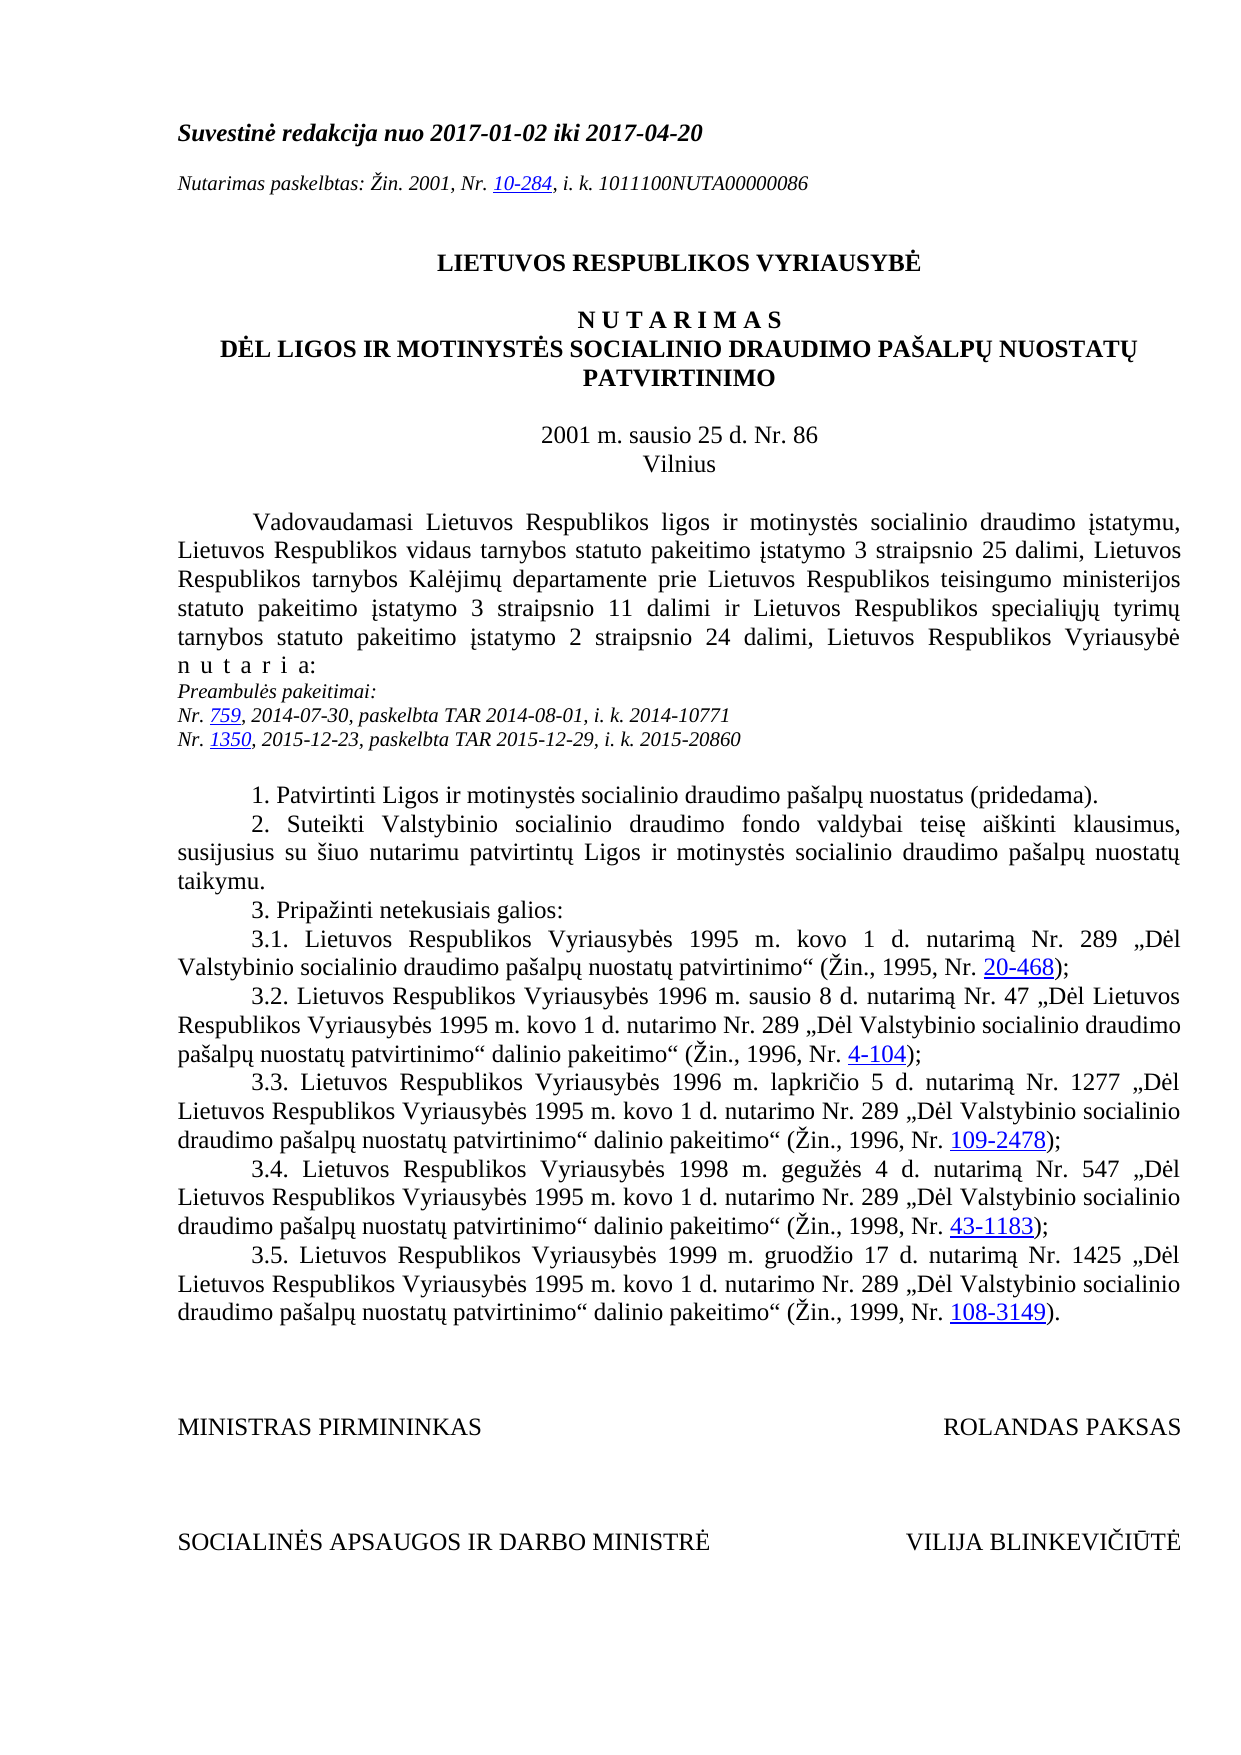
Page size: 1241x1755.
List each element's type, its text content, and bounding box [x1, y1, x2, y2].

text 2001 m. sausio 25 d. Nr. 86 [177, 420, 1181, 449]
text 2. Suteikti Valstybinio socialinio draudimo fondo valdybai teisę aiškinti klausimus, susijusius su šiuo nutarimu patvirtintų Ligos ir motinystės socialinio draudimo pašalpų nuostatų taikymu. [177, 809, 1181, 895]
text Vadovaudamasi Lietuvos Respublikos ligos ir motinystės socialinio draudimo įstatymu, Lietuvos Respublikos vidaus tarnybos statuto pakeitimo įstatymo 3 straipsnio 25 dalimi, Lietuvos Respublikos tarnybos Kalėjimų departamente prie Lietuvos Respublikos teisingumo ministerijos statuto pakeitimo įstatymo 3 straipsnio 11 dalimi ir Lietuvos Respublikos specialiųjų tyrimų tarnybos statuto pakeitimo įstatymo 2 straipsnio 24 dalimi, Lietuvos Respublikos Vyriausybė nutaria: [177, 507, 1181, 679]
text Preambulės pakeitimai: [177, 679, 1181, 703]
text Nutarimas paskelbtas: Žin. 2001, Nr. 10-284, i. k. 1011100NUTA00000086 [177, 171, 1181, 195]
text 3.5. Lietuvos Respublikos Vyriausybės 1999 m. gruodžio 17 d. nutarimą Nr. 1425 „Dėl Lietuvos Respublikos Vyriausybės 1995 m. kovo 1 d. nutarimo Nr. 289 „Dėl Valstybinio socialinio draudimo pašalpų nuostatų patvirtinimo“ dalinio pakeitimo“ (Žin., 1999, Nr. 108-3149). [177, 1240, 1181, 1326]
text 3.2. Lietuvos Respublikos Vyriausybės 1996 m. sausio 8 d. nutarimą Nr. 47 „Dėl Lietuvos Respublikos Vyriausybės 1995 m. kovo 1 d. nutarimo Nr. 289 „Dėl Valstybinio socialinio draudimo pašalpų nuostatų patvirtinimo“ dalinio pakeitimo“ (Žin., 1996, Nr. 4-104); [177, 981, 1181, 1067]
text 3.1. Lietuvos Respublikos Vyriausybės 1995 m. kovo 1 d. nutarimą Nr. 289 „Dėl Valstybinio socialinio draudimo pašalpų nuostatų patvirtinimo“ (Žin., 1995, Nr. 20-468); [177, 924, 1181, 981]
text Suvestinė redakcija nuo 2017-01-02 iki 2017-04-20 [177, 118, 1181, 147]
text 3. Pripažinti netekusiais galios: [177, 895, 1181, 924]
text Socialinės apsaugos ir darbo ministrė Vilija Blinkevičiūtė [177, 1527, 1181, 1556]
text N U T A R I M A S [177, 305, 1181, 334]
text 3.4. Lietuvos Respublikos Vyriausybės 1998 m. gegužės 4 d. nutarimą Nr. 547 „Dėl Lietuvos Respublikos Vyriausybės 1995 m. kovo 1 d. nutarimo Nr. 289 „Dėl Valstybinio socialinio draudimo pašalpų nuostatų patvirtinimo“ dalinio pakeitimo“ (Žin., 1998, Nr. 43-1183); [177, 1154, 1181, 1240]
text Vilnius [177, 449, 1181, 478]
text Nr. 1350, 2015-12-23, paskelbta TAR 2015-12-29, i. k. 2015-20860 [177, 727, 1181, 751]
text LIETUVOS RESPUBLIKOS VYRIAUSYBĖ [177, 248, 1181, 277]
text Ministras Pirmininkas Rolandas Paksas [177, 1412, 1181, 1441]
text 3.3. Lietuvos Respublikos Vyriausybės 1996 m. lapkričio 5 d. nutarimą Nr. 1277 „Dėl Lietuvos Respublikos Vyriausybės 1995 m. kovo 1 d. nutarimo Nr. 289 „Dėl Valstybinio socialinio draudimo pašalpų nuostatų patvirtinimo“ dalinio pakeitimo“ (Žin., 1996, Nr. 109-2478); [177, 1067, 1181, 1154]
text Nr. 759, 2014-07-30, paskelbta TAR 2014-08-01, i. k. 2014-10771 [177, 703, 1181, 727]
text DĖL LIGOS IR MOTINYSTĖS SOCIALINIO DRAUDIMO PAŠALPŲ NUOSTATŲ PATVIRTINIMO [177, 334, 1181, 392]
text 1. Patvirtinti Ligos ir motinystės socialinio draudimo pašalpų nuostatus (pridedama). [177, 780, 1181, 809]
